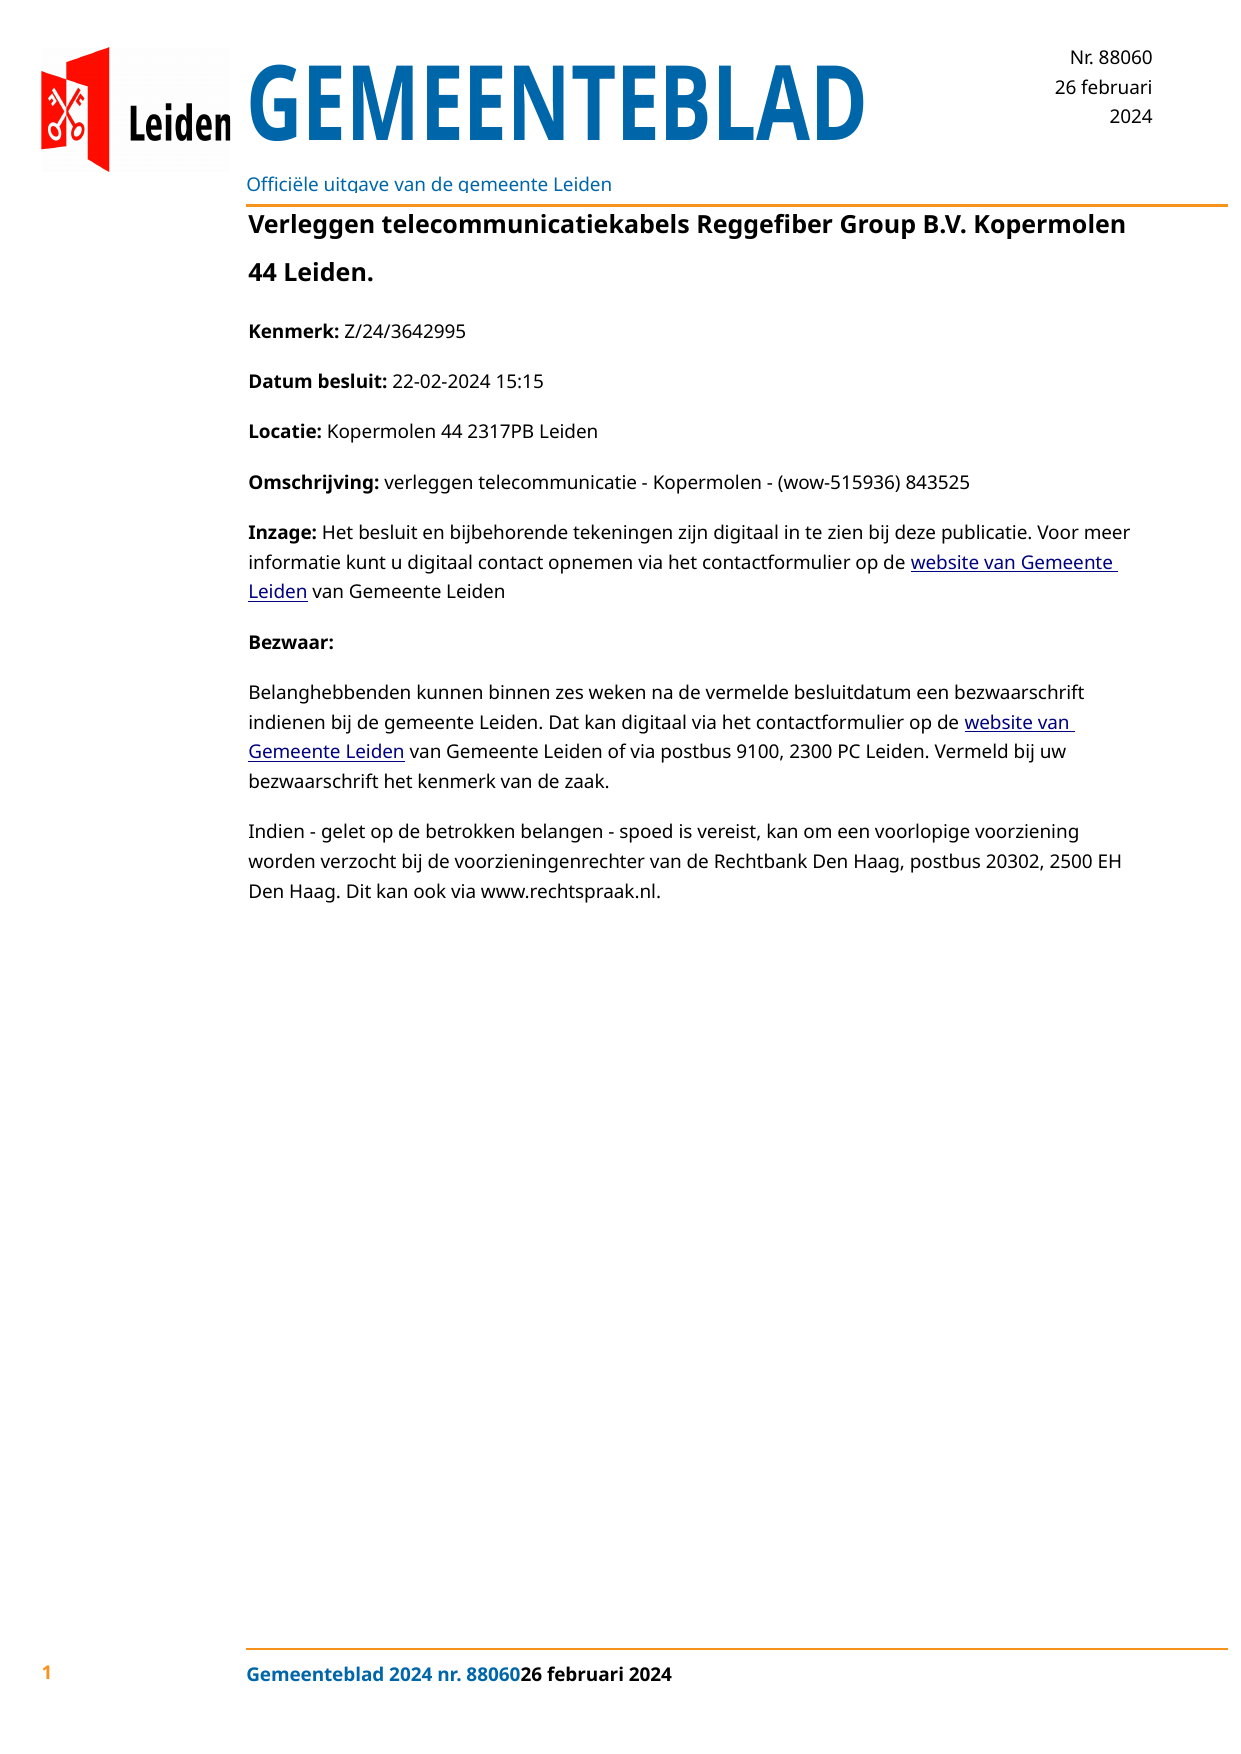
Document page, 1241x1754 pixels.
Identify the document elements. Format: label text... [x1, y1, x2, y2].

text Belanghebbenden kunnen binnen zes weken na de vermelde besluitdatum een bezwaarschrift indienen bij de gemeente Leiden. Dat kan digitaal via het contactformulier op de website van Gemeente Leiden van Gemeente Leiden of via postbus 9100, 2300 PC Leiden. Vermeld bij uw bezwaarschrift het kenmerk van de zaak. [248, 679, 1152, 794]
text Kenmerk: Z/24/3642995 [248, 318, 1152, 344]
picture [41, 47, 231, 172]
text Omschrijving: verleggen telecommunicatie - Kopermolen - (wow-515936) 843525 [248, 469, 1152, 495]
text Verleggen telecommunicatiekabels Reggefiber Group B.V. Kopermolen 44 Leiden. [248, 207, 1152, 288]
text Locatie: Kopermolen 44 2317PB Leiden [248, 419, 1152, 444]
text Bezwaar: [248, 629, 1152, 655]
text Indien - gelet op de betrokken belangen - spoed is vereist, kan om een voorlopige voorziening worden verzocht bij de voorzieningenrechter van de Rechtbank Den Haag, postbus 20302, 2500 EH Den Haag. Dit kan ook via www.rechtspraak.nl. [248, 819, 1152, 904]
text Datum besluit: 22-02-2024 15:15 [248, 368, 1152, 394]
text Inzage: Het besluit en bijbehorende tekeningen zijn digitaal in te zien bij deze publicatie. Voor meer informatie kunt u digitaal contact opnemen via het contactformulier op de website van Gemeente Leiden van Gemeente Leiden [248, 519, 1152, 604]
